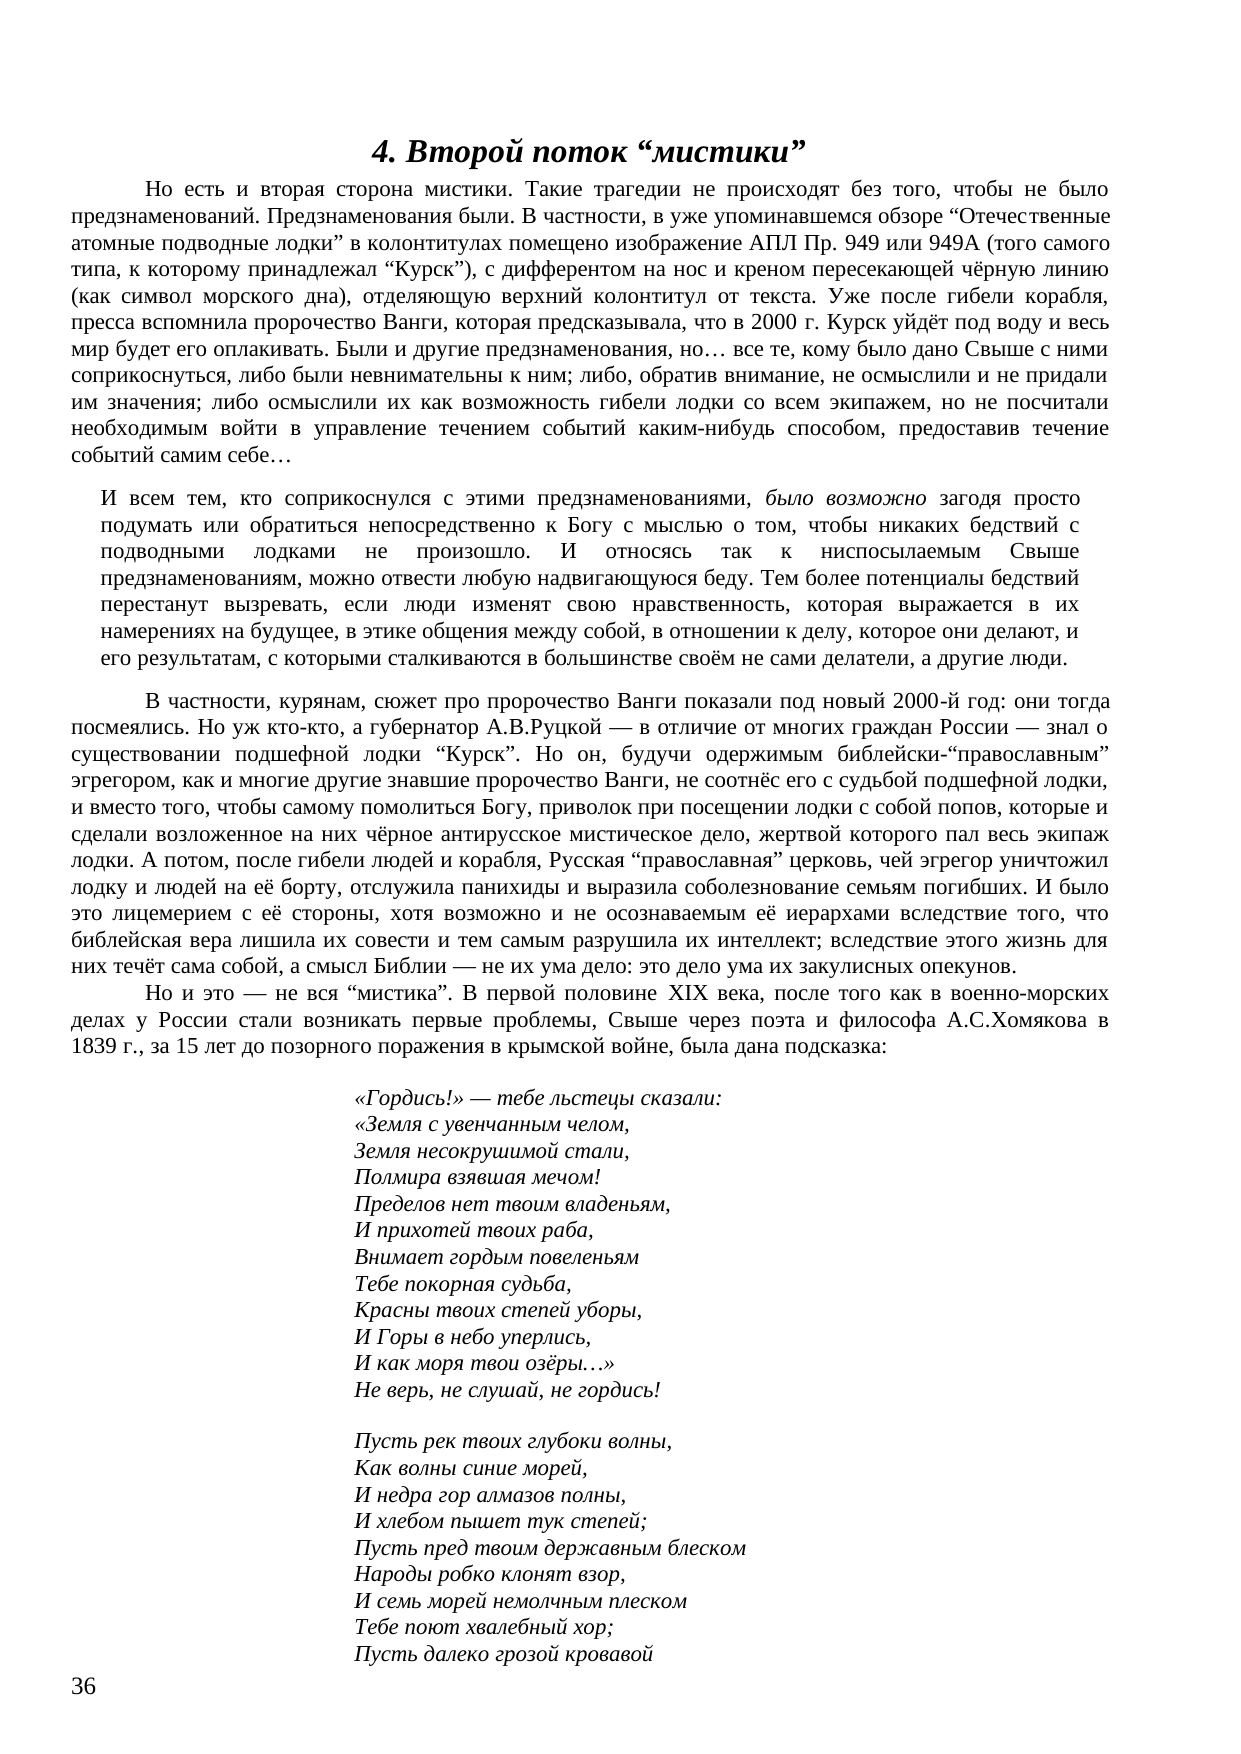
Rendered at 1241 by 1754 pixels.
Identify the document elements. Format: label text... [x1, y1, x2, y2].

text Пусть рек твоих глубоки волны, Как волны синие морей, И недра гор алмазов полны, И хлебом пышет тук степей; Пусть пред твоим державным блеском Народы робко клонят взор, И семь морей немолчным плеском Тебе поют хвалебный хор; Пусть далеко грозой кровавой [354, 1427, 1110, 1666]
text «Гордись!» — тебе льстецы сказали: «Земля с увенчанным челом, Земля несокрушимой стали, Полмира взявшая мечом! Пределов нет твоим владеньям, И прихотей твоих раба, Внимает гордым повеленьям Тебе покорная судьба, Красны твоих степей уборы, И Горы в небо уперлись, И как моря твои озёры…» Не верь, не слушай, не гордись! [354, 1083, 1110, 1402]
text И всем тем, кто соприкоснулся с этими предзнаменованиями, было возможно загодя просто подумать или обратиться непосредственно к Богу с мыслью о том, чтобы никаких бедствий с подводными лодками не произошло. И относясь так к ниспосылаемым Свыше предзнаменованиям, можно отвести любую надвигающуюся беду. Тем более потенциалы бедствий перестанут вызревать, если люди изменят свою нравственность, которая выражается в их намерениях на будущее, в этике общения между собой, в отношении к делу, которое они делают, и его результатам, с которыми сталкиваются в большинстве своём не сами делатели, а другие люди. [100, 484, 1081, 670]
subtitle 4. Второй поток “мистики” [71, 131, 1110, 169]
text Но есть и вторая сторона мистики. Такие трагедии не происходят без того, чтобы не было предзнаменований. Предзнаменования были. В частности, в уже упоминавшемся обзоре “Отечес­твенные атомные подводные лодки” в колонтитулах помещено изображение АПЛ Пр. 949 или 949А (того самого типа, к которо­му принадлежал “Курск”), с дифферентом на нос и креном пересекающей чёрную линию (как символ морского дна), отделяющую верхний колонтитул от текста. Уже после гибели корабля, пресса вспомнила пророчество Ванги, которая предсказывала, что в 2000 г. Курск уйдёт под воду и весь мир будет его оплакивать. Были и другие предзнаменования, но… все те, кому было дано Свыше с ними соприкоснуться, либо были невнимательны к ним; либо, обратив внимание, не осмыслили и не придали им значения; либо осмыслили их как возможность гибели лодки со всем экипажем, но не посчитали необходимым войти в управление течением событий каким-нибудь способом, предоставив течение событий самим себе… [71, 175, 1110, 467]
text В частности, курянам, сюжет про пророчество Ванги показали под новый 2000‑й год: они тогда посмеялись. Но уж кто-кто, а губернатор А.В.Руцкой — в отличие от многих граждан России — знал о существовании подшефной лодки “Курск”. Но он, будучи одержимым библейски-“православным” эгрегором, как и многие другие знавшие пророчество Ванги, не соотнёс его с судьбой подшефной лодки, и вместо того, чтобы самому помолиться Богу, приволок при посещении лодки с собой попов, которые и сделали возложенное на них чёрное антирусское мистическое дело, жертвой которого пал весь экипаж лодки. А потом, после гибели людей и корабля, Русская “православная” церковь, чей эгрегор уничтожил лодку и людей на её борту, отслужила панихиды и выразила соболезнование семьям погибших. И было это лицемерием с её стороны, хотя возможно и не осознаваемым её иерархами вследствие того, что библейская вера лишила их совести и тем самым разрушила их интеллект; вследствие этого жизнь для них течёт сама собой, а смысл Библии — не их ума дело: это дело ума их закулисных опекунов. [71, 687, 1110, 979]
text Но и это — не вся “мистика”. В первой половине XIX века, после того как в военно-морских делах у России стали возникать первые проблемы, Свыше через поэта и философа А.С.Хомякова в 1839 г., за 15 лет до позорного поражения в крымской войне, была дана подсказка: [71, 979, 1110, 1058]
